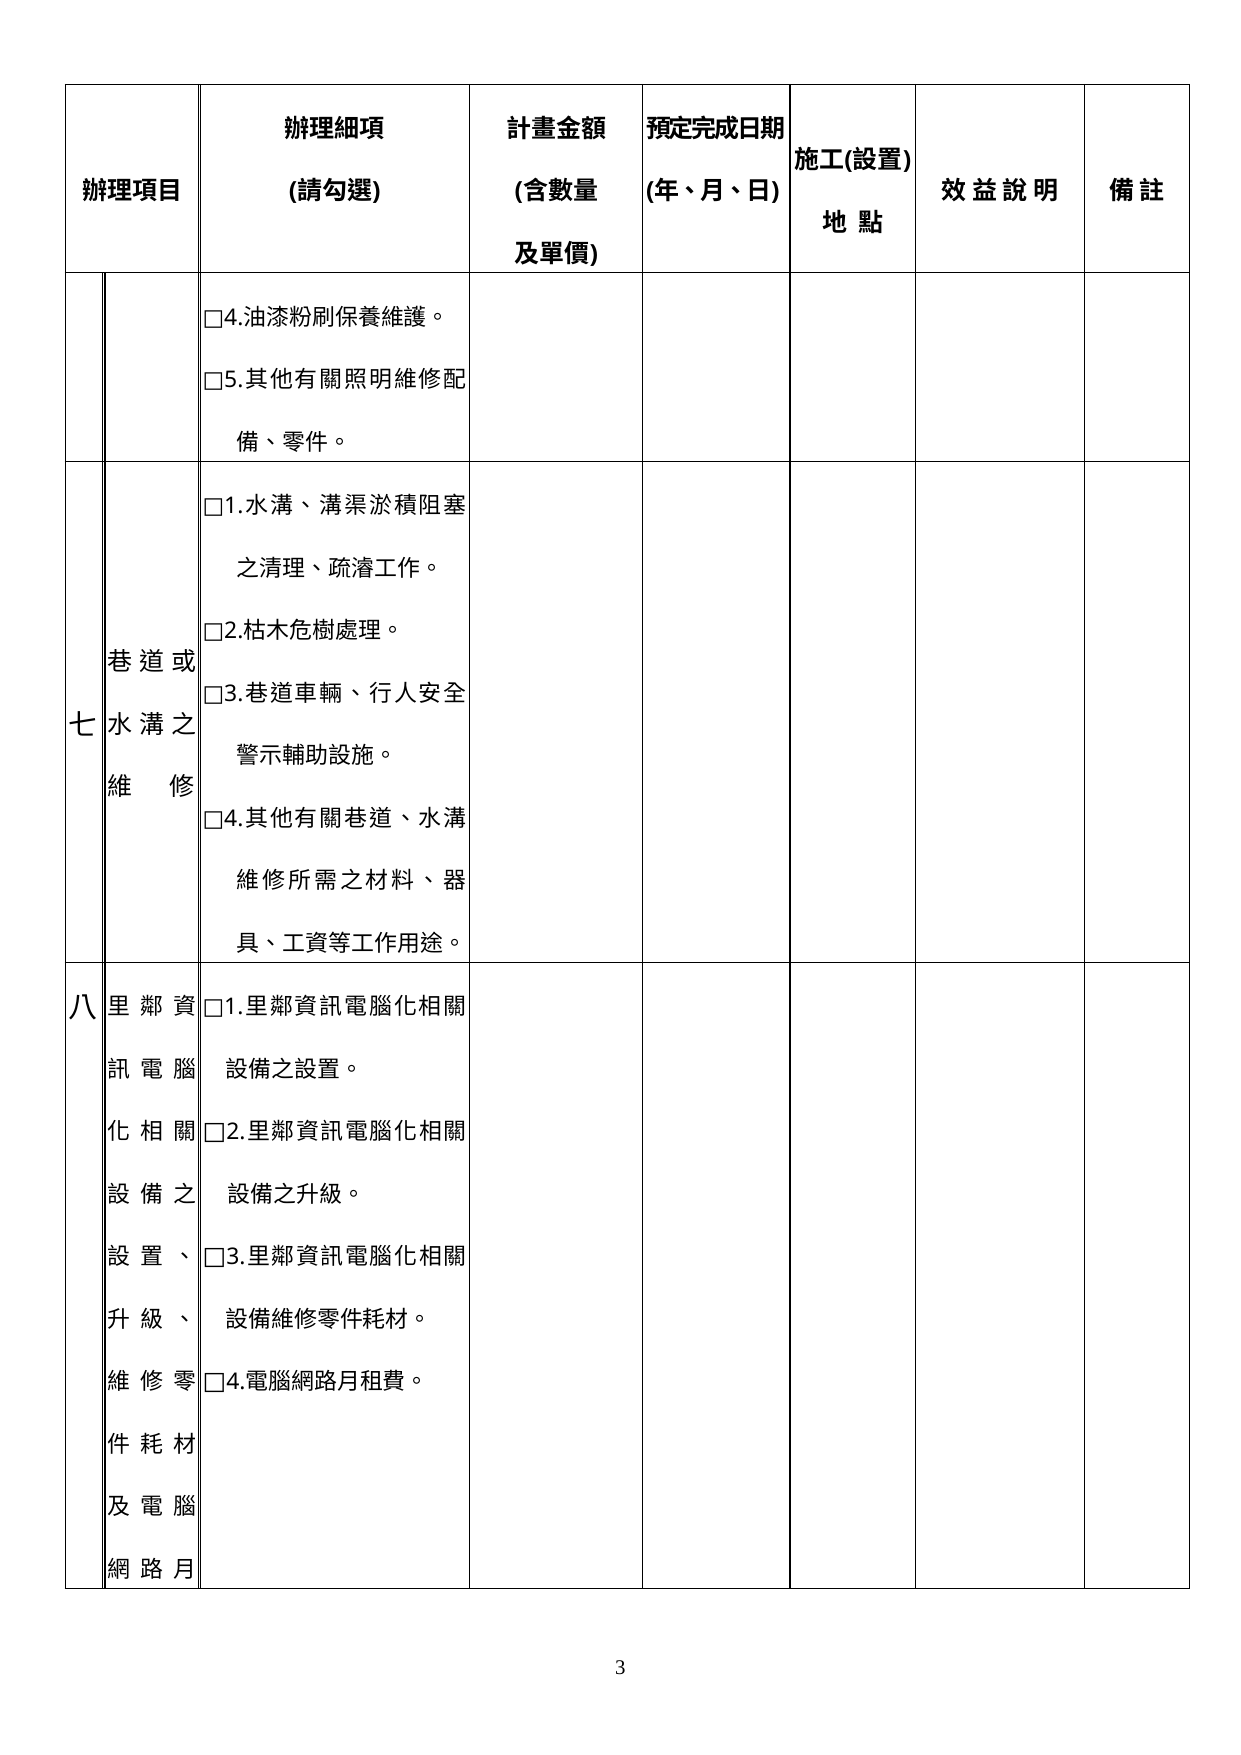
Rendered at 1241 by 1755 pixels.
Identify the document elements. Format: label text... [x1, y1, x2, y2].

table_header 備 註 [1085, 85, 1189, 272]
table_header 計畫金額 (含數量 及單價) [470, 85, 642, 272]
table_cell [1085, 462, 1189, 962]
table_cell [106, 273, 198, 461]
table_cell [470, 963, 642, 1588]
table_cell [1085, 273, 1189, 461]
table_cell 七 [66, 462, 102, 962]
table_header 預定完成日期(年、月、日) [643, 85, 789, 272]
table_cell □1.里鄰資訊電腦化相關設備之設置。 □2.里鄰資訊電腦化相關設備之升級。 □3.里鄰資訊電腦化相關設備維修零件耗材。 □4.電腦網路月租費。 [201, 963, 469, 1588]
table_cell 里鄰資訊電腦化相關設備之設置、升級、維修零件耗材及電腦網路月 [106, 963, 198, 1588]
table_cell 八 [66, 963, 102, 1588]
table_cell [916, 462, 1084, 962]
table_cell [66, 273, 102, 461]
table_cell [791, 273, 915, 461]
table_header 效 益 說 明 [916, 85, 1084, 272]
table_cell □4.油漆粉刷保養維護。 □5.其他有關照明維修配備、零件。 [201, 273, 469, 461]
table_header 施工(設置) 地 點 [791, 85, 915, 272]
table_cell [470, 462, 642, 962]
table_cell [916, 273, 1084, 461]
table_cell [643, 963, 789, 1588]
table_cell [643, 273, 789, 461]
table_header 辦理細項 (請勾選) [201, 85, 469, 272]
table_cell □1.水溝、溝渠淤積阻塞之清理、疏濬工作。 □2.枯木危樹處理。 □3.巷道車輛、行人安全警示輔助設施。 □4.其他有關巷道、水溝維修所需之材料、器具、工資等工作用途。 [201, 462, 469, 962]
table_cell [791, 963, 915, 1588]
table_cell [916, 963, 1084, 1588]
table_cell 巷道或水溝之維修 [106, 462, 198, 962]
table_cell [470, 273, 642, 461]
table_header 辦理項目 [66, 85, 198, 272]
table_cell [791, 462, 915, 962]
table_cell [1085, 963, 1189, 1588]
table_cell [643, 462, 789, 962]
